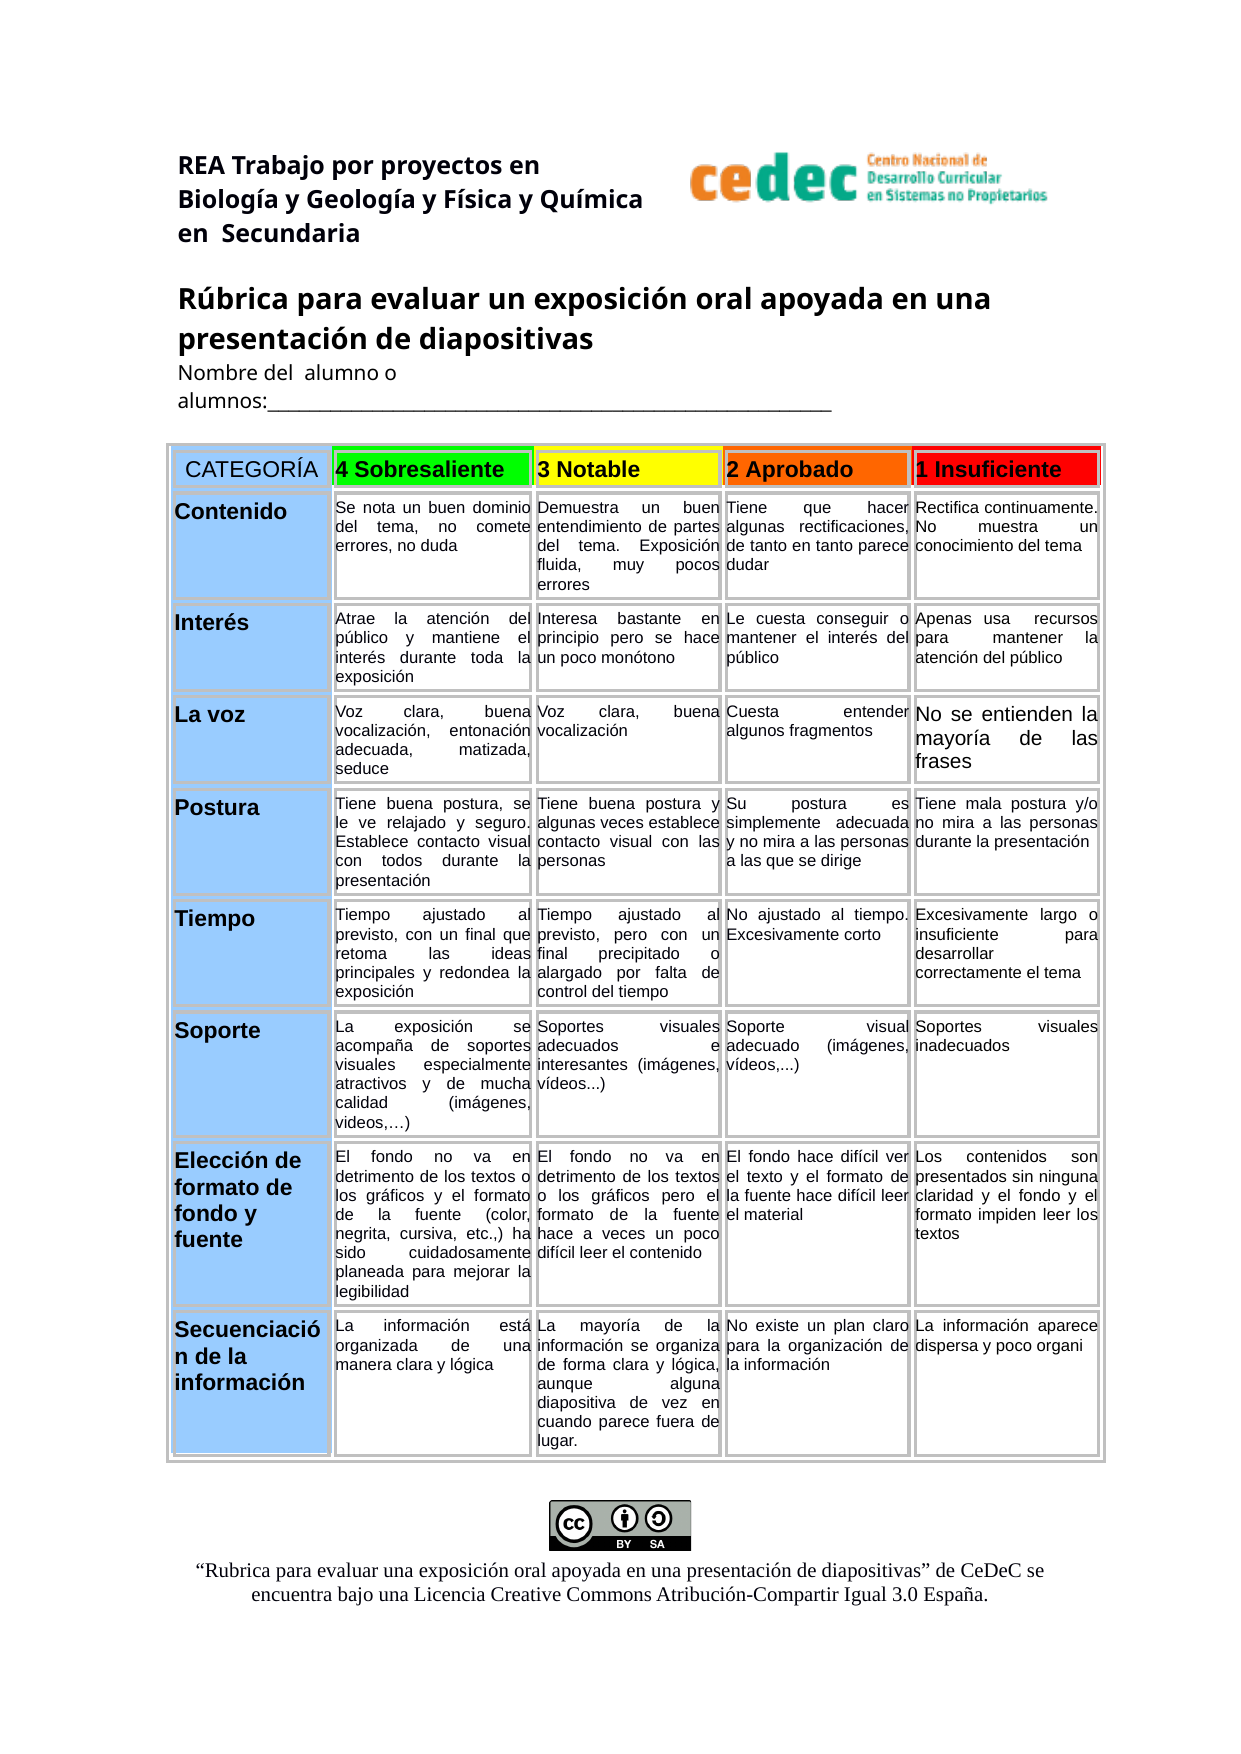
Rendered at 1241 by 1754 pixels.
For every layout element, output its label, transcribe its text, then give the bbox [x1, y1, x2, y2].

table_cell Le cuesta conseguir o mantener el interés del público [723, 597, 912, 689]
picture [549, 1500, 692, 1551]
table_cell Elección de formato de fondo y fuente [171, 1135, 332, 1304]
table_cell Soportes visuales adecuados e interesantes (imágenes, vídeos...) [534, 1004, 723, 1135]
picture [674, 142, 1058, 211]
text Nombre del alumno o alumnos:______________________________________________________ [177, 358, 1052, 415]
table_header 4 Sobresaliente [332, 446, 534, 485]
table_cell Secuenciación de la información [171, 1304, 332, 1453]
table_cell Interesa bastante en principio pero se hace un poco monótono [534, 597, 723, 689]
table_cell La información aparece dispersa y poco organi [912, 1304, 1101, 1453]
table_cell Cuesta entender algunos fragmentos [723, 689, 912, 781]
table_cell Apenas usa recursos para mantener la atención del público [912, 597, 1101, 689]
table_cell Los contenidos son presentados sin ninguna claridad y el fondo y el formato impiden leer los textos [912, 1135, 1101, 1304]
table_cell El fondo no va en detrimento de los textos o los gráficos y el formato de la fuente (color, negrita, cursiva, etc.,) ha sido cuidadosamente planeada para mejorar la legibilidad [332, 1135, 534, 1304]
table_cell Voz clara, buena vocalización [534, 689, 723, 781]
table_cell Voz clara, buena vocalización, entonación adecuada, matizada, seduce [332, 689, 534, 781]
table_cell El fondo hace difícil ver el texto y el formato de la fuente hace difícil leer el material [723, 1135, 912, 1304]
table_cell La exposición se acompaña de soportes visuales especialmente atractivos y de mucha calidad (imágenes, videos,…) [332, 1004, 534, 1135]
table_header 2 Aprobado [723, 446, 912, 485]
table_cell Soportes visuales inadecuados [912, 1004, 1101, 1135]
table_cell Tiene buena postura y algunas veces establece contacto visual con las personas [534, 781, 723, 893]
table_cell Tiene que hacer algunas rectificaciones, de tanto en tanto parece dudar [723, 485, 912, 597]
table_cell Soporte visual adecuado (imágenes, vídeos,...) [723, 1004, 912, 1135]
table_cell Interés [171, 597, 332, 689]
table_cell Rectifica continuamente. No muestra un conocimiento del tema [912, 485, 1101, 597]
table_cell Su postura es simplemente adecuada y no mira a las personas a las que se dirige [723, 781, 912, 893]
table_cell No existe un plan claro para la organización de la información [723, 1304, 912, 1453]
table_cell Atrae la atención del público y mantiene el interés durante toda la exposición [332, 597, 534, 689]
table_cell Tiene mala postura y/o no mira a las personas durante la presentación [912, 781, 1101, 893]
table_cell Contenido [171, 485, 332, 597]
table_cell Tiene buena postura, se le ve relajado y seguro. Establece contacto visual con todos durante la presentación [332, 781, 534, 893]
table_header 1 Insuficiente [912, 446, 1101, 485]
table_cell Tiempo ajustado al previsto, con un final que retoma las ideas principales y redondea la exposición [332, 893, 534, 1004]
table_cell La mayoría de la información se organiza de forma clara y lógica, aunque alguna diapositiva de vez en cuando parece fuera de lugar. [534, 1304, 723, 1453]
table_cell Demuestra un buen entendimiento de partes del tema. Exposición fluida, muy pocos errores [534, 485, 723, 597]
table_cell Tiempo ajustado al previsto, pero con un final precipitado o alargado por falta de control del tiempo [534, 893, 723, 1004]
table_cell Soporte [171, 1004, 332, 1135]
table_cell El fondo no va en detrimento de los textos o los gráficos pero el formato de la fuente hace a veces un poco difícil leer el contenido [534, 1135, 723, 1304]
text Rúbrica para evaluar un exposición oral apoyada en una presentación de diapositivas [177, 278, 1052, 358]
table_cell Excesivamente largo o insuficiente para desarrollar correctamente el tema [912, 893, 1101, 1004]
table_cell La información está organizada de una manera clara y lógica [332, 1304, 534, 1453]
table_header 3 Notable [534, 446, 723, 485]
table_cell No se entienden la mayoría de las frases [912, 689, 1101, 781]
table_cell Se nota un buen dominio del tema, no comete errores, no duda [332, 485, 534, 597]
table_header CATEGORÍA [171, 446, 332, 485]
table_cell Postura [171, 781, 332, 893]
table_cell No ajustado al tiempo. Excesivamente corto [723, 893, 912, 1004]
table_cell La voz [171, 689, 332, 781]
table_cell Tiempo [171, 893, 332, 1004]
